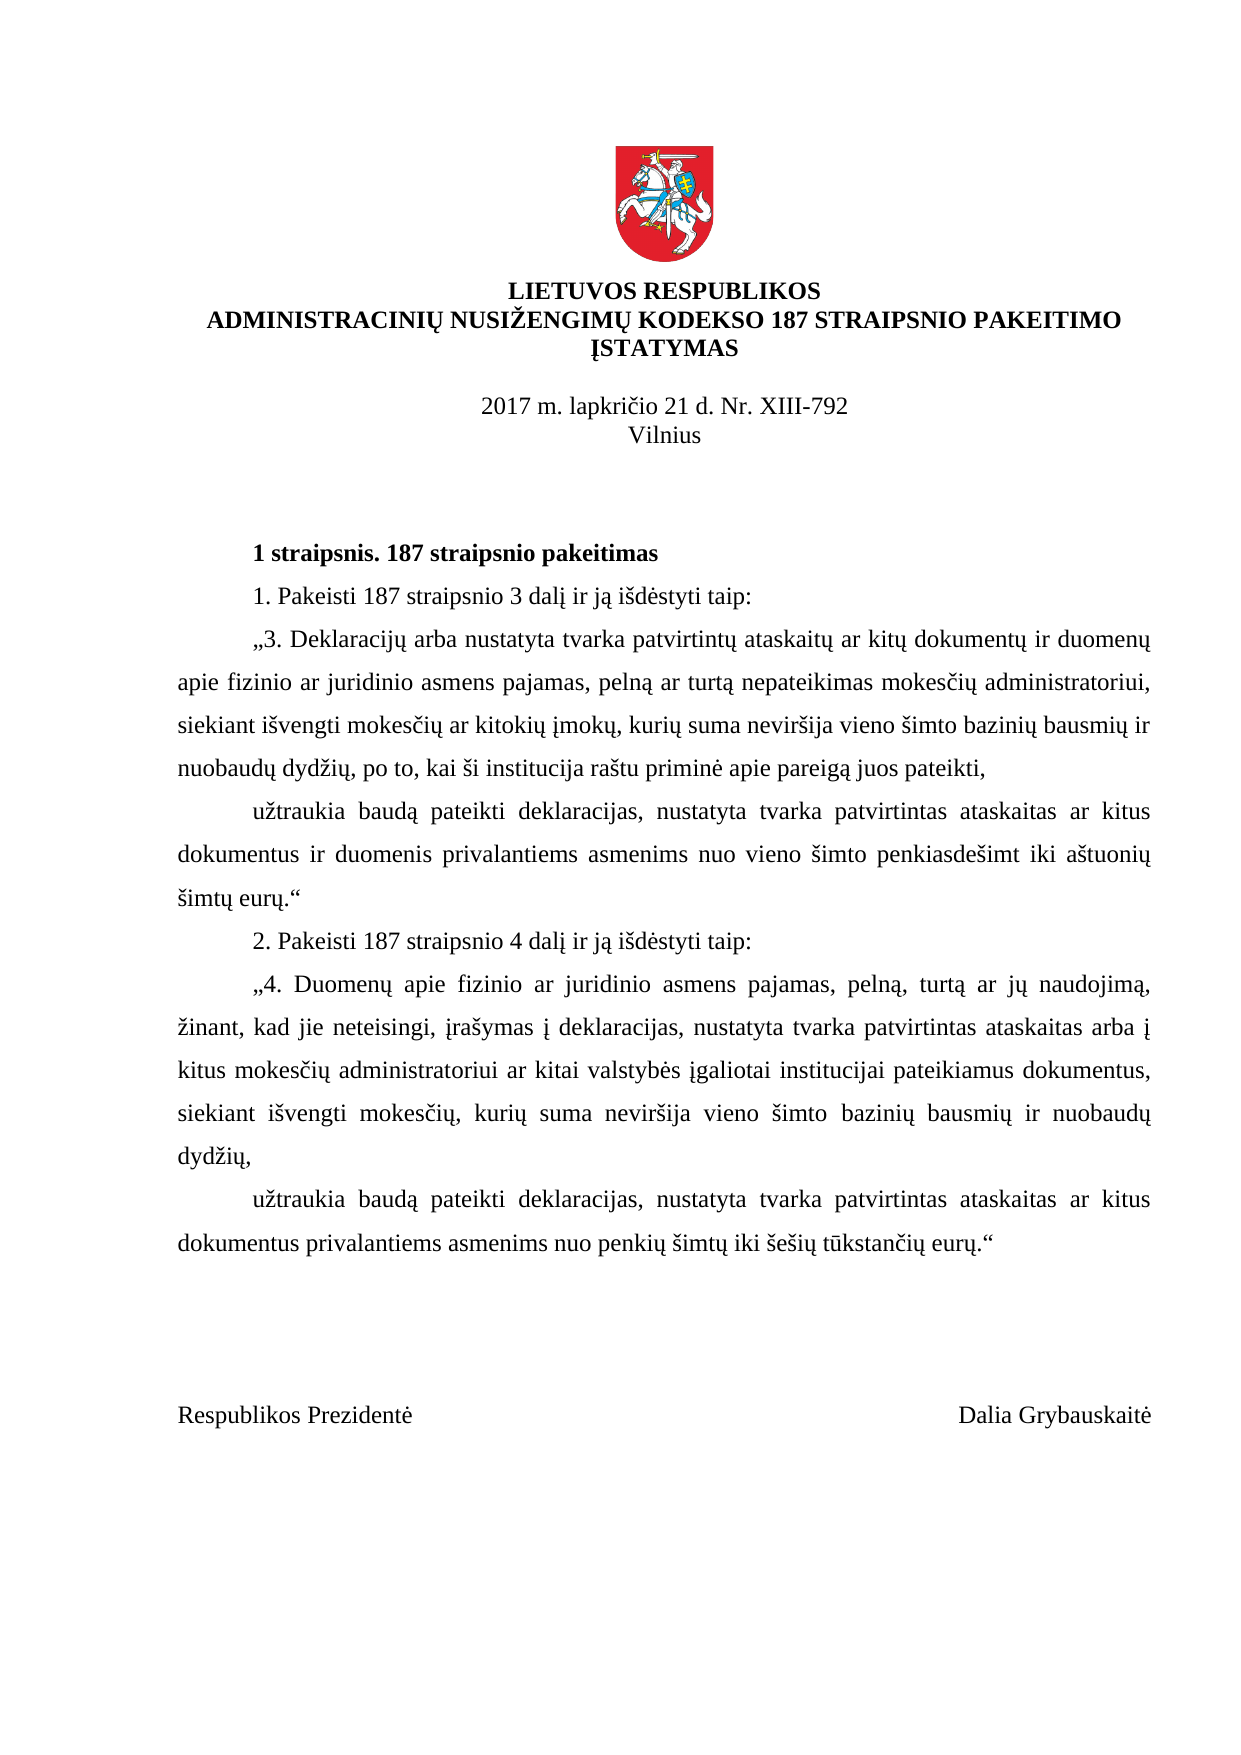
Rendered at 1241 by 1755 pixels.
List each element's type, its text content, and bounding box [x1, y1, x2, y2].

text ĮSTATYMAS [177, 333, 1152, 362]
text užtraukia baudą pateikti deklaracijas, nustatyta tvarka patvirtintas ataskaitas ar kitus dokumentus privalantiems asmenims nuo penkių šimtų iki šešių tūkstančių eurų.“ [177, 1184, 1152, 1256]
text 2017 m. lapkričio 21 d. Nr. XIII-792 [177, 391, 1152, 420]
text „3. Deklaracijų arba nustatyta tvarka patvirtintų ataskaitų ar kitų dokumentų ir duomenų apie fizinio ar juridinio asmens pajamas, pelną ar turtą nepateikimas mokesčių administratoriui, siekiant išvengti mokesčių ar kitokių įmokų, kurių suma neviršija vieno šimto bazinių bausmių ir nuobaudų dydžių, po to, kai ši institucija raštu priminė apie pareigą juos pateikti, [177, 624, 1152, 782]
text 1. Pakeisti 187 straipsnio 3 dalį ir ją išdėstyti taip: [177, 581, 1152, 609]
text 1 straipsnis. 187 straipsnio pakeitimas [177, 538, 1152, 566]
text Respublikos Prezidentė Dalia Grybauskaitė [177, 1400, 1152, 1429]
text „4. Duomenų apie fizinio ar juridinio asmens pajamas, pelną, turtą ar jų naudojimą, žinant, kad jie neteisingi, įrašymas į deklaracijas, nustatyta tvarka patvirtintas ataskaitas arba į kitus mokesčių administratoriui ar kitai valstybės įgaliotai institucijai pateikiamus dokumentus, siekiant išvengti mokesčių, kurių suma neviršija vieno šimto bazinių bausmių ir nuobaudų dydžių, [177, 969, 1152, 1170]
text užtraukia baudą pateikti deklaracijas, nustatyta tvarka patvirtintas ataskaitas ar kitus dokumentus ir duomenis privalantiems asmenims nuo vieno šimto penkiasdešimt iki aštuonių šimtų eurų.“ [177, 796, 1152, 911]
text 2. Pakeisti 187 straipsnio 4 dalį ir ją išdėstyti taip: [177, 926, 1152, 954]
text Vilnius [177, 420, 1152, 448]
text ADMINISTRACINIŲ NUSIŽENGIMŲ KODEKSO 187 STRAIPSNIO PAKEITIMO [177, 305, 1152, 333]
text LIETUVOS RESPUBLIKOS [177, 276, 1152, 305]
